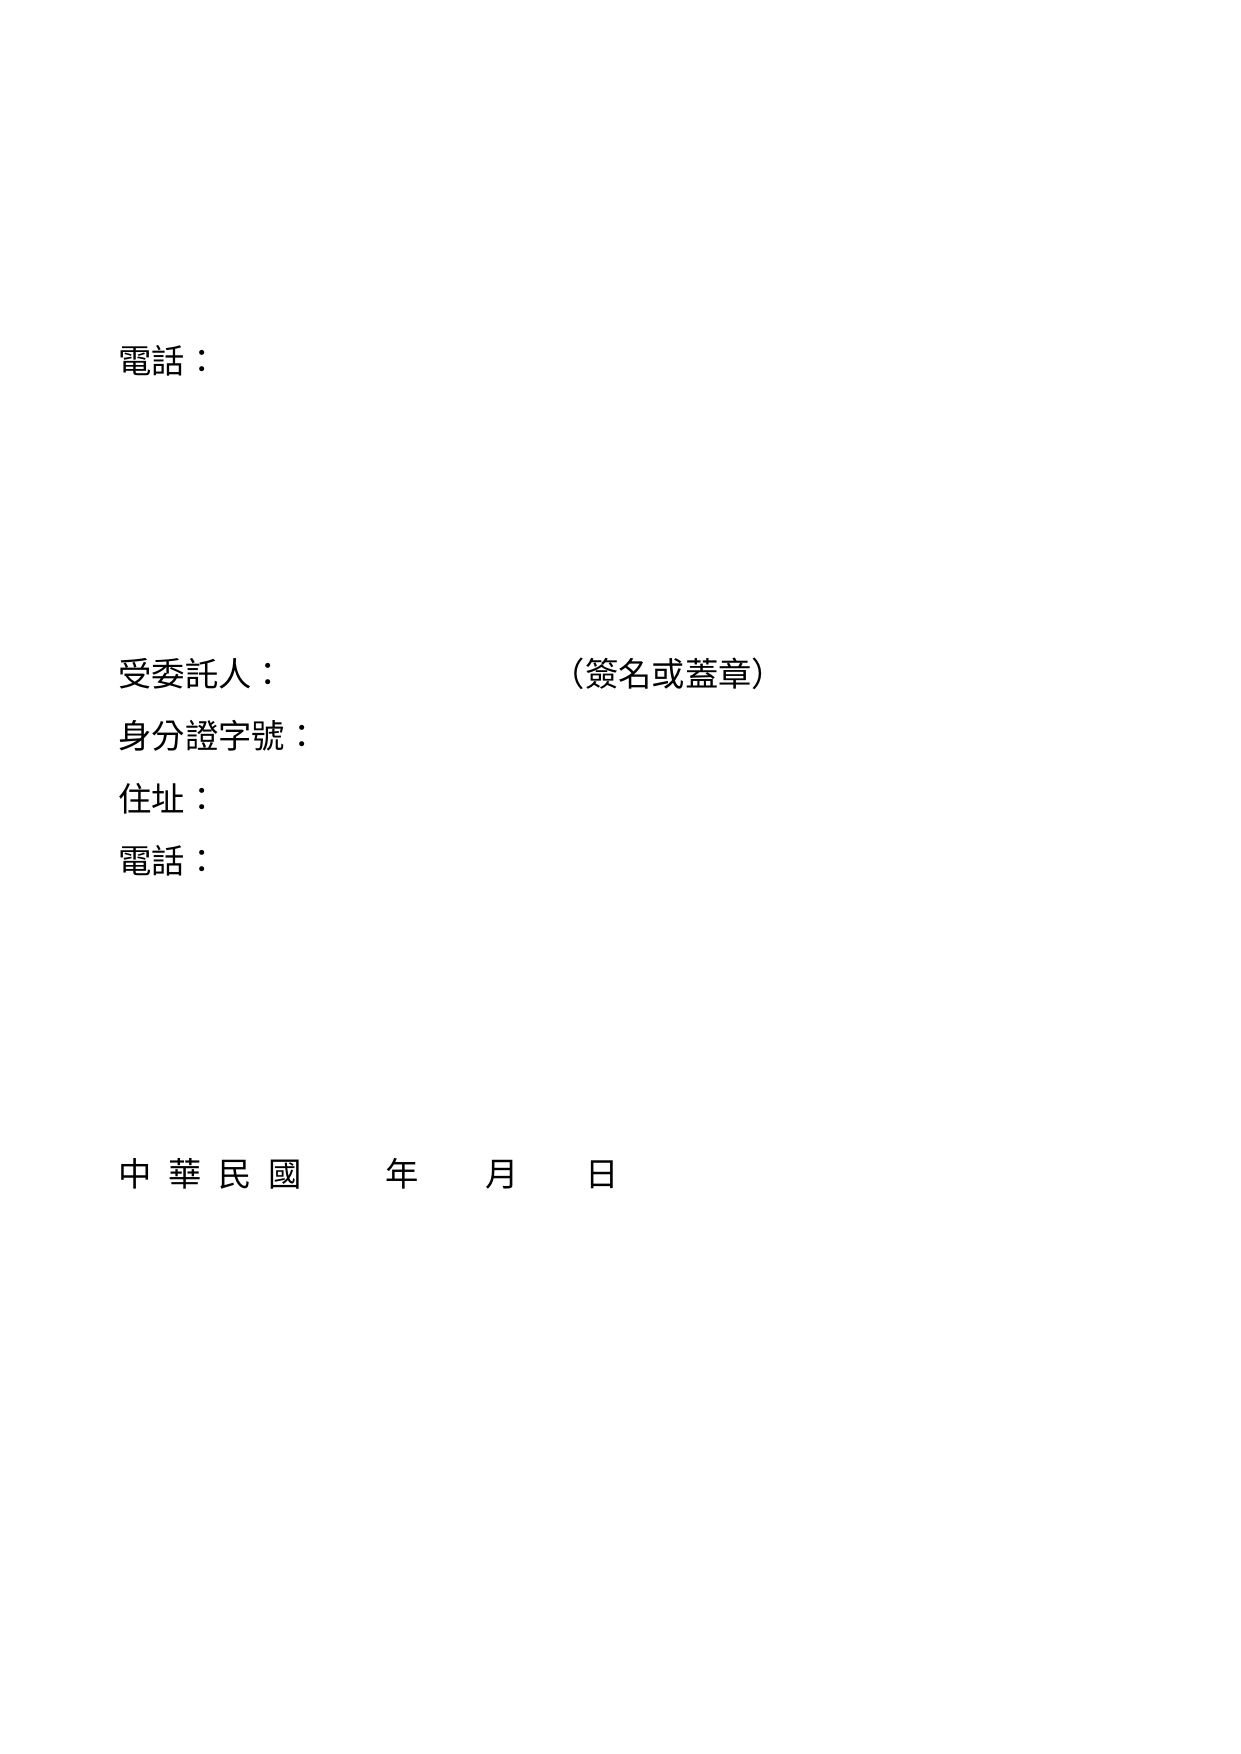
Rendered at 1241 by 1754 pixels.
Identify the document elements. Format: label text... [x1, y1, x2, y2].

text 住址： [118, 755, 1122, 817]
text 身分證字號： [118, 692, 1122, 755]
text 電話： [118, 817, 1122, 880]
text 受委託人： （簽名或蓋章） [118, 630, 1122, 692]
text 電話： [118, 317, 1122, 380]
text 中 華 民 國 年 月 日 [118, 1130, 1122, 1192]
